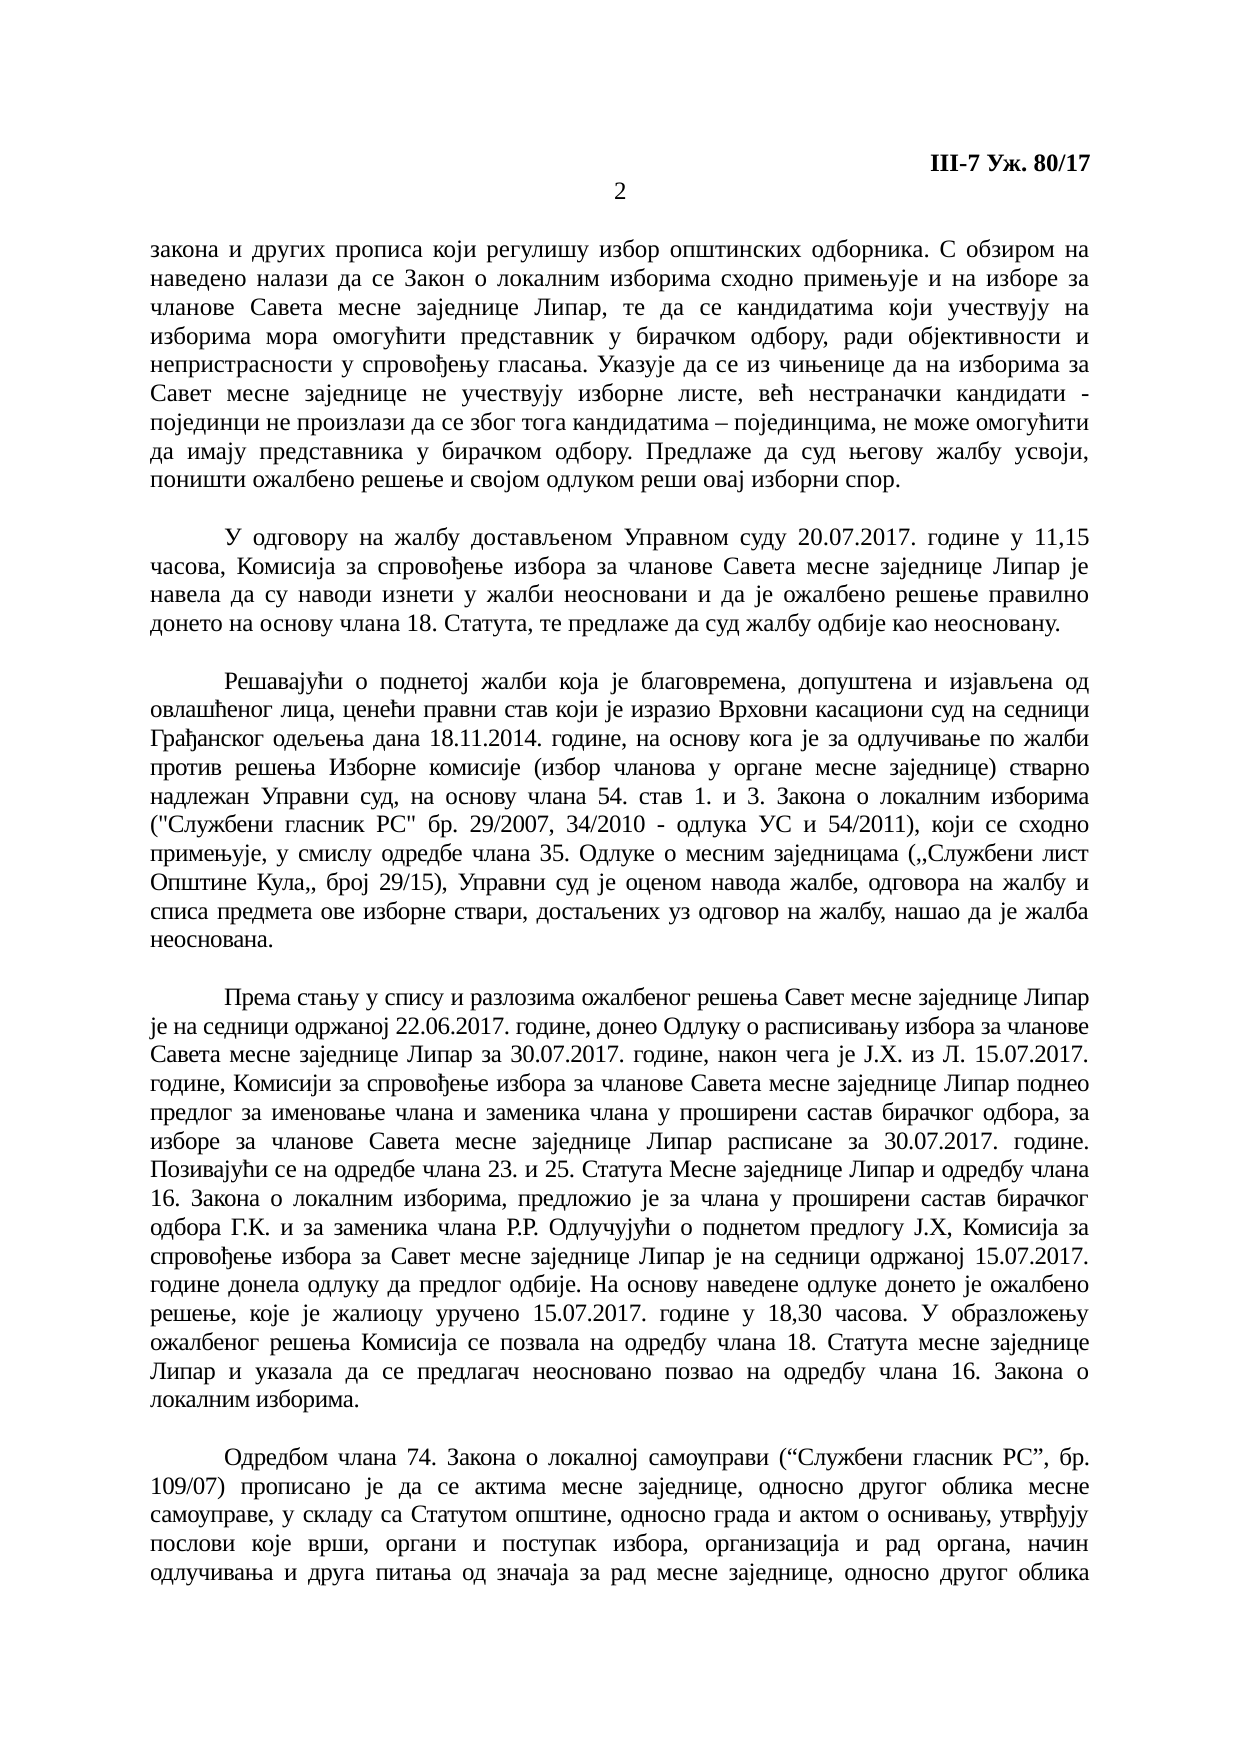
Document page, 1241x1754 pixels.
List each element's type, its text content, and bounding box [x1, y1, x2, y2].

text Одредбом члана 74. Закона о локалној самоуправи (“Службени гласник РС”, бр. 109/07) прописано је да се актима месне заједнице, односно другог облика месне самоуправе, у складу са Статутом општине, односно града и актом о оснивању, утврђују послови које врши, органи и поступак избора, организација и рад органа, начин одлучивања и друга питања од значаја за рад месне заједнице, односно другог облика [150, 1442, 1090, 1586]
text У одговору на жалбу достављеном Управном суду 20.07.2017. године у 11,15 часова, Комисија за спровођење избора за чланове Савета месне заједнице Липар је навела да су наводи изнети у жалби неосновани и да је ожалбено решење правилно донето на основу члана 18. Статута, те предлаже да суд жалбу одбије као неосновану. [150, 522, 1090, 637]
text Према стању у спису и разлозима ожалбеног решења Савет месне заједнице Липар је на седници одржаној 22.06.2017. године, донео Одлуку о расписивању избора за чланове Савета месне заједнице Липар за 30.07.2017. године, након чега је Ј.Х. из Л. 15.07.2017. године, Комисији за спровођење избора за чланове Савета месне заједнице Липар поднео предлог за именовање члана и заменика члана у проширени састав бирачког одбора, за изборе за чланове Савета месне заједнице Липар расписане за 30.07.2017. године. Позивајући се на одредбе члана 23. и 25. Статута Месне заједнице Липар и одредбу члана 16. Закона о локалним изборима, предложио је за члана у проширени састав бирачког одбора Г.К. и за заменика члана Р.Р. Одлучујући о поднетом предлогу Ј.Х, Комисија за спровођење избора за Савет месне заједнице Липар је на седници одржаној 15.07.2017. године донела одлуку да предлог одбије. На основу наведене одлуке донето је ожалбено решење, које је жалиоцу уручено 15.07.2017. године у 18,30 часова. У образложењу ожалбеног решења Комисија се позвала на одредбу члана 18. Статута месне заједнице Липар и указала да се предлагач неосновано позвао на одредбу члана 16. Закона о локалним изборима. [150, 982, 1090, 1413]
text Решавајући о поднетој жалби која је благовремена, допуштена и изјављена од овлашћеног лица, ценећи правни став који је изразио Врховни касациони суд на седници Грађанског одељења дана 18.11.2014. године, на основу кога је за одлучивање по жалби против решења Изборне комисије (избор чланова у органе месне заједнице) стварно надлежан Управни суд, на основу члана 54. став 1. и 3. Закона о локалним изборима ("Службени гласник РС" бр. 29/2007, 34/2010 - одлука УС и 54/2011), који се сходно примењује, у смислу одредбе члана 35. Одлуке о месним заједницама (,,Службени лист Општине Кула,, број 29/15), Управни суд је оценом навода жалбе, одговора на жалбу и списа предмета ове изборне ствари, достаљених уз одговор на жалбу, нашао да је жалба неоснована. [150, 666, 1090, 953]
text закона и других прописа који регулишу избор општинских одборника. С обзиром на наведено налази да се Закон о локалним изборима сходно примењује и на изборе за чланове Савета месне заједнице Липар, те да се кандидатима који учествују на изборима мора омогућити представник у бирачком одбору, ради објективности и непристрасности у спровођењу гласања. Указује да се из чињенице да на изборима за Савет месне заједнице не учествују изборне листе, већ нестраначки кандидати - појединци не произлази да се због тога кандидатима – појединцима, не може омогућити да имају представника у бирачком одбору. Предлаже да суд његову жалбу усвоји, поништи ожалбено решење и својом одлуком реши овај изборни спор. [150, 234, 1090, 493]
